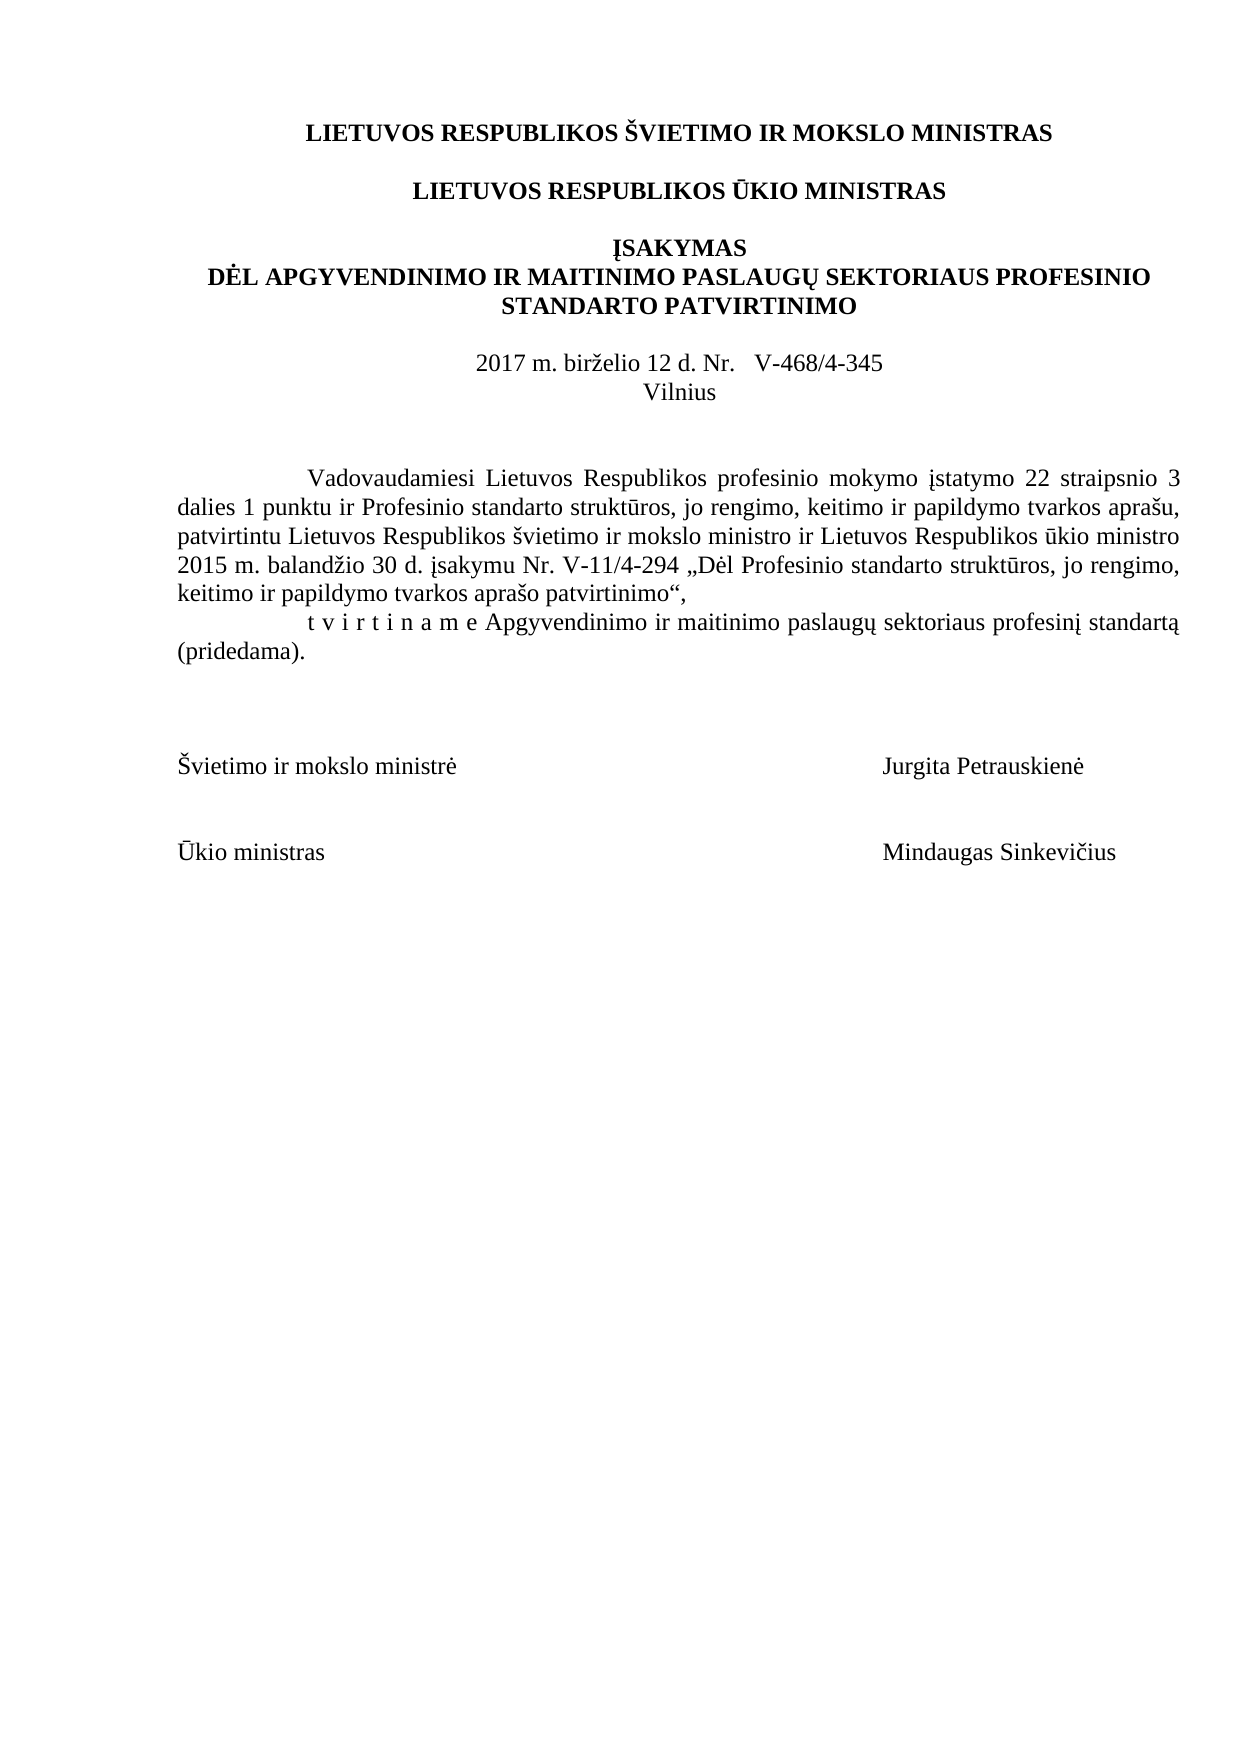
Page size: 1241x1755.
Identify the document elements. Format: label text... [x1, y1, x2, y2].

text Švietimo ir mokslo ministrė Jurgita Petrauskienė [177, 751, 1182, 780]
text LIETUVOS RESPUBLIKOS ŪKIO MINISTRAS [177, 176, 1182, 205]
text 2017 m. birželio 12 d. Nr. V-468/4-345 [177, 348, 1182, 377]
text Ūkio ministras Mindaugas Sinkevičius [177, 837, 1182, 866]
text LIETUVOS RESPUBLIKOS ŠVIETIMO IR MOKSLO MINISTRAS [177, 118, 1182, 147]
text DĖL apgyvendinimo ir maitinimo PASLAUGŲ sektoriaus profesinio standarto patvirtinimo [177, 262, 1182, 320]
text Vadovaudamiesi Lietuvos Respublikos profesinio mokymo įstatymo 22 straipsnio 3 dalies 1 punktu ir Profesinio standarto struktūros, jo rengimo, keitimo ir papildymo tvarkos aprašu, patvirtintu Lietuvos Respublikos švietimo ir mokslo ministro ir Lietuvos Respublikos ūkio ministro 2015 m. balandžio 30 d. įsakymu Nr. V-11/4-294 „Dėl Profesinio standarto struktūros, jo rengimo, keitimo ir papildymo tvarkos aprašo patvirtinimo“, [177, 463, 1181, 607]
text t v i r t i n a m e Apgyvendinimo ir maitinimo paslaugų sektoriaus profesinį standartą (pridedama). [177, 607, 1181, 665]
text ĮSAKYMAS [177, 233, 1182, 262]
text Vilnius [177, 377, 1182, 406]
